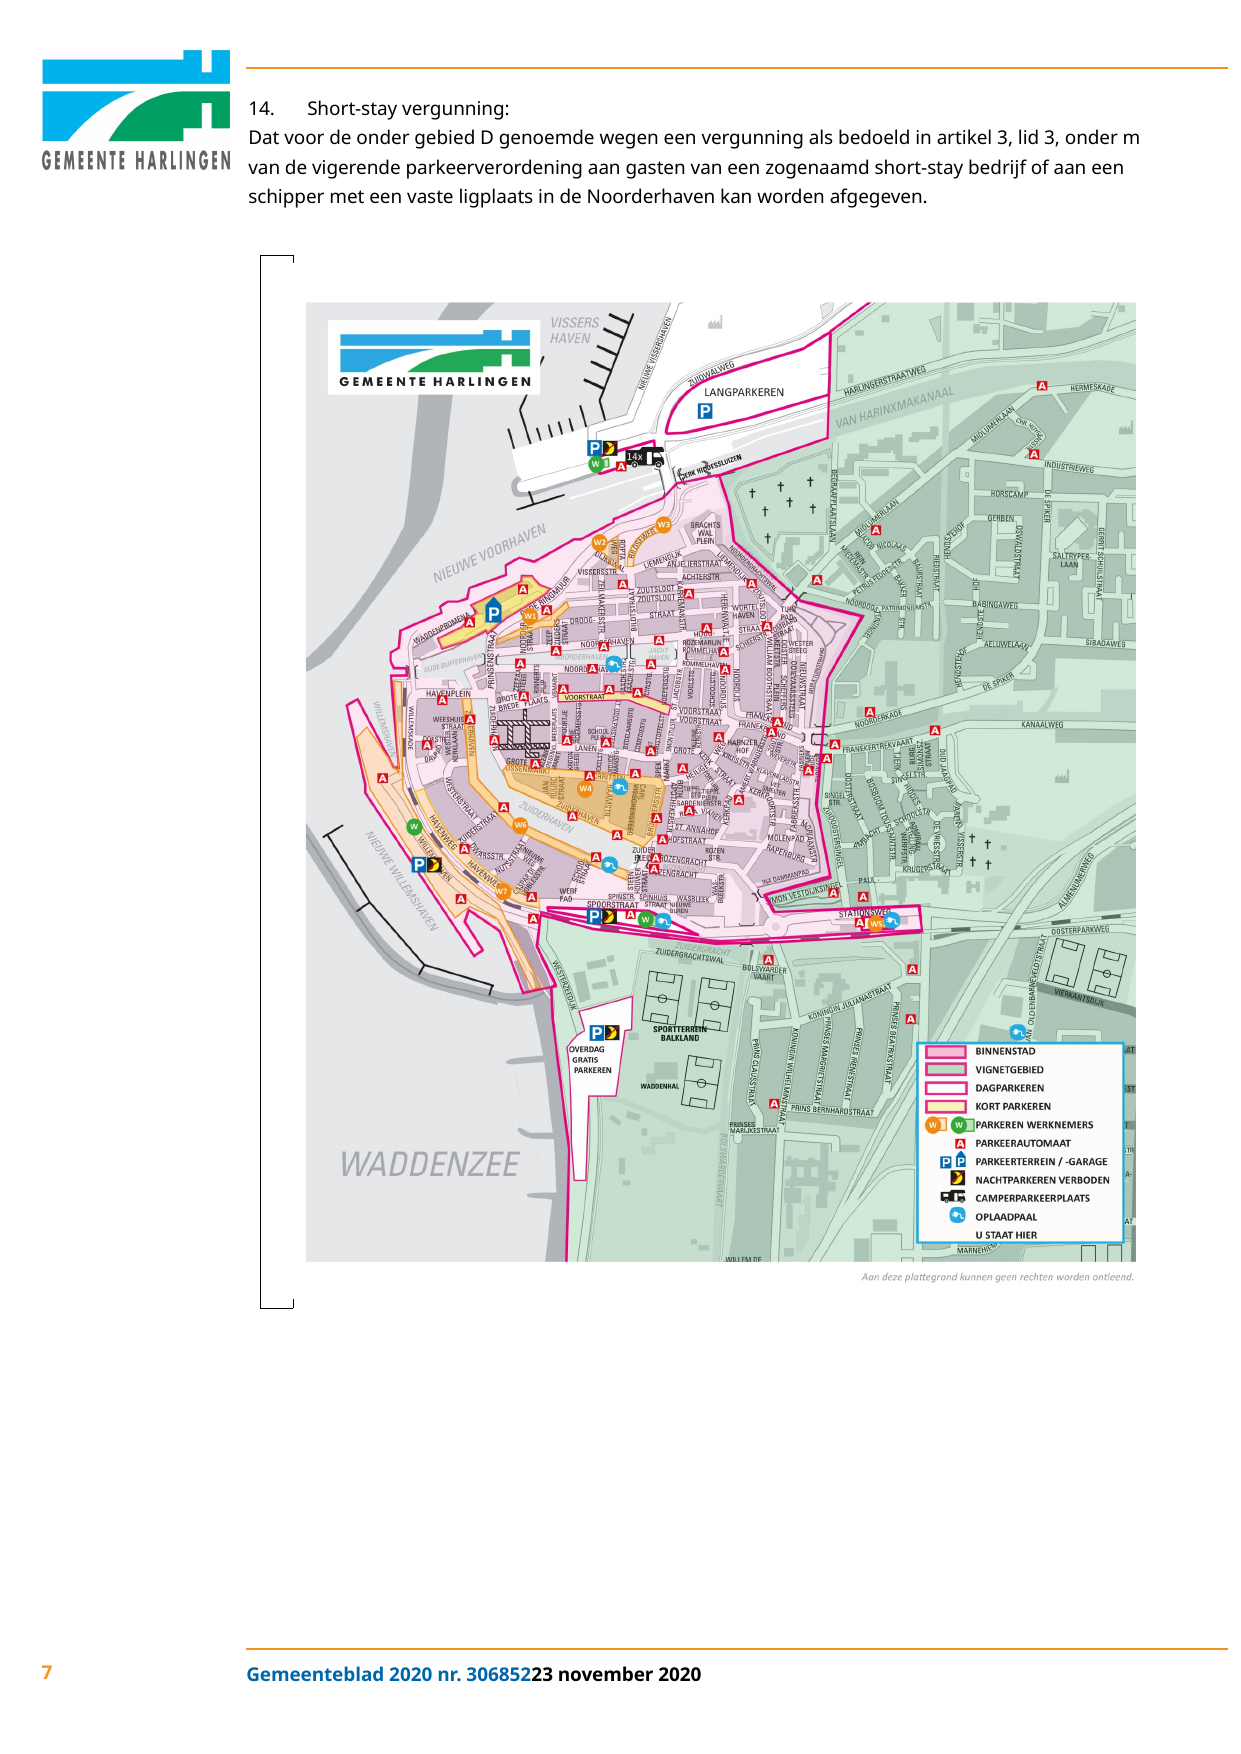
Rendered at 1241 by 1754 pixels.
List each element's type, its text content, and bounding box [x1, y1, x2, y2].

picture [41, 47, 231, 172]
text Dat voor de onder gebied D genoemde wegen een vergunning als bedoeld in artikel 3, lid 3, onder m van de vigerende parkeerverordening aan gasten van een zogenaamd short-stay bedrijf of aan een schipper met een vaste ligplaats in de Noorderhaven kan worden afgegeven. [248, 124, 1152, 209]
list Short-stay vergunning: [248, 95, 1152, 121]
picture [268, 263, 1173, 1299]
